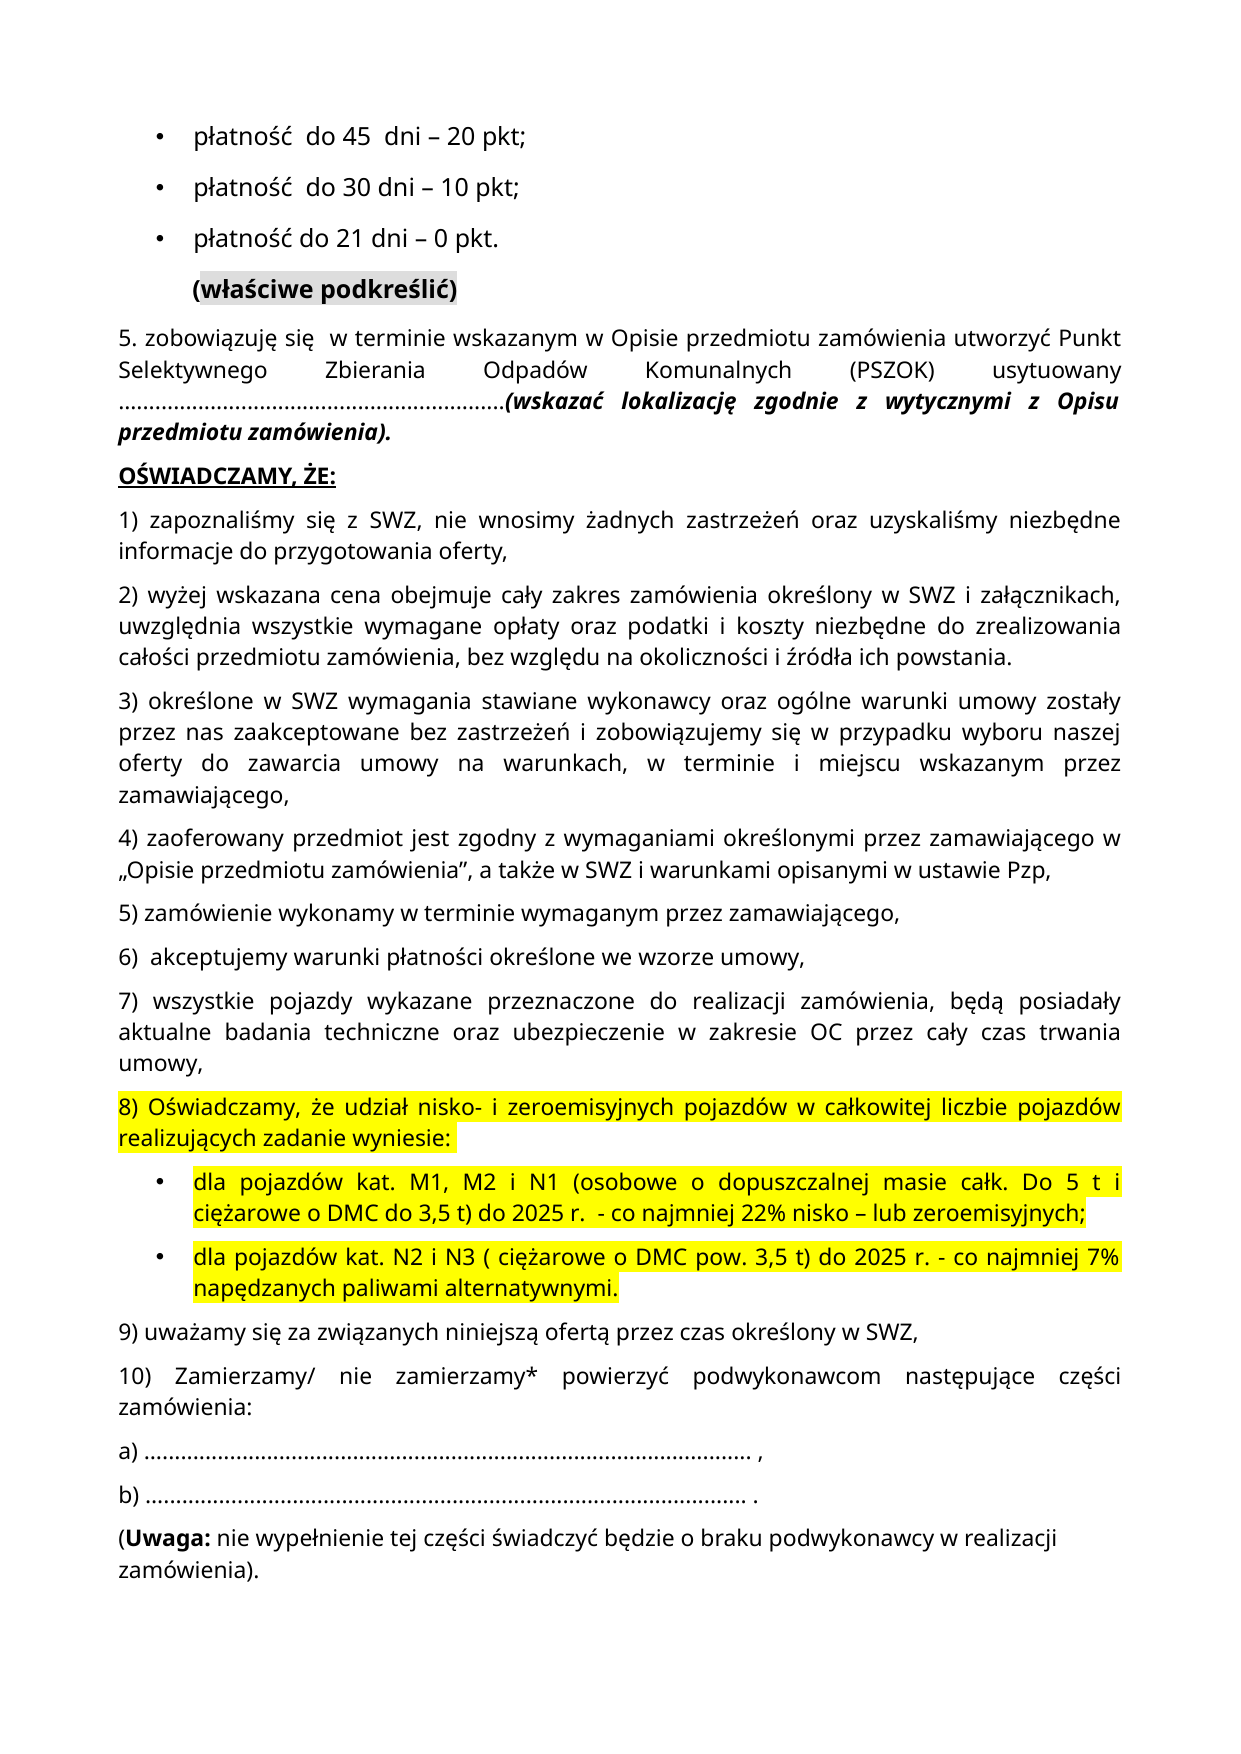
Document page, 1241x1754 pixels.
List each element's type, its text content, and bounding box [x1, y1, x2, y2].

text (Uwaga: nie wypełnienie tej części świadczyć będzie o braku podwykonawcy w realizacji zamówienia). [118, 1522, 1122, 1585]
list dla pojazdów kat. N2 i N3 ( ciężarowe o DMC pow. 3,5 t) do 2025 r. - co najmniej 7% napędzanych paliwami alternatywnymi. [156, 1241, 1122, 1303]
list dla pojazdów kat. M1, M2 i N1 (osobowe o dopuszczalnej masie całk. Do 5 t i ciężarowe o DMC do 3,5 t) do 2025 r. - co najmniej 22% nisko – lub zeroemisyjnych; [156, 1166, 1122, 1228]
text 2) wyżej wskazana cena obejmuje cały zakres zamówienia określony w SWZ i załącznikach, uwzględnia wszystkie wymagane opłaty oraz podatki i koszty niezbędne do zrealizowania całości przedmiotu zamówienia, bez względu na okoliczności i źródła ich powstania. [118, 578, 1122, 672]
text a) …................................................................................................ , [118, 1435, 1122, 1466]
text 7) wszystkie pojazdy wykazane przeznaczone do realizacji zamówienia, będą posiadały aktualne badania techniczne oraz ubezpieczenie w zakresie OC przez cały czas trwania umowy, [118, 985, 1122, 1078]
text (właściwe podkreślić) [118, 271, 1122, 305]
text 4) zaoferowany przedmiot jest zgodny z wymaganiami określonymi przez zamawiającego w „Opisie przedmiotu zamówienia”, a także w SWZ i warunkami opisanymi w ustawie Pzp, [118, 822, 1122, 885]
text 3) określone w SWZ wymagania stawiane wykonawcy oraz ogólne warunki umowy zostały przez nas zaakceptowane bez zastrzeżeń i zobowiązujemy się w przypadku wyboru naszej oferty do zawarcia umowy na warunkach, w terminie i miejscu wskazanym przez zamawiającego, [118, 685, 1122, 810]
text 1) zapoznaliśmy się z SWZ, nie wnosimy żadnych zastrzeżeń oraz uzyskaliśmy niezbędne informacje do przygotowania oferty, [118, 503, 1122, 566]
text 6) akceptujemy warunki płatności określone we wzorze umowy, [118, 941, 1122, 972]
text b) …............................................................................................... . [118, 1478, 1122, 1510]
text OŚWIADCZAMY, ŻE: [118, 460, 1122, 491]
text 5. zobowiązuję się w terminie wskazanym w Opisie przedmiotu zamówienia utworzyć Punkt Selektywnego Zbierania Odpadów Komunalnych (PSZOK) usytuowany …............................................................(wskazać lokalizację zgodnie z wytycznymi z Opisu przedmiotu zamówienia). [118, 322, 1122, 447]
text 9) uważamy się za związanych niniejszą ofertą przez czas określony w SWZ, [118, 1316, 1122, 1347]
list płatność do 45 dni – 20 pkt; [156, 118, 1122, 152]
list płatność do 21 dni – 0 pkt. [156, 220, 1122, 254]
list płatność do 30 dni – 10 pkt; [156, 169, 1122, 203]
text 5) zamówienie wykonamy w terminie wymaganym przez zamawiającego, [118, 897, 1122, 928]
text 10) Zamierzamy/ nie zamierzamy* powierzyć podwykonawcom następujące części zamówienia: [118, 1360, 1122, 1422]
text 8) Oświadczamy, że udział nisko- i zeroemisyjnych pojazdów w całkowitej liczbie pojazdów realizujących zadanie wyniesie: [118, 1091, 1122, 1153]
